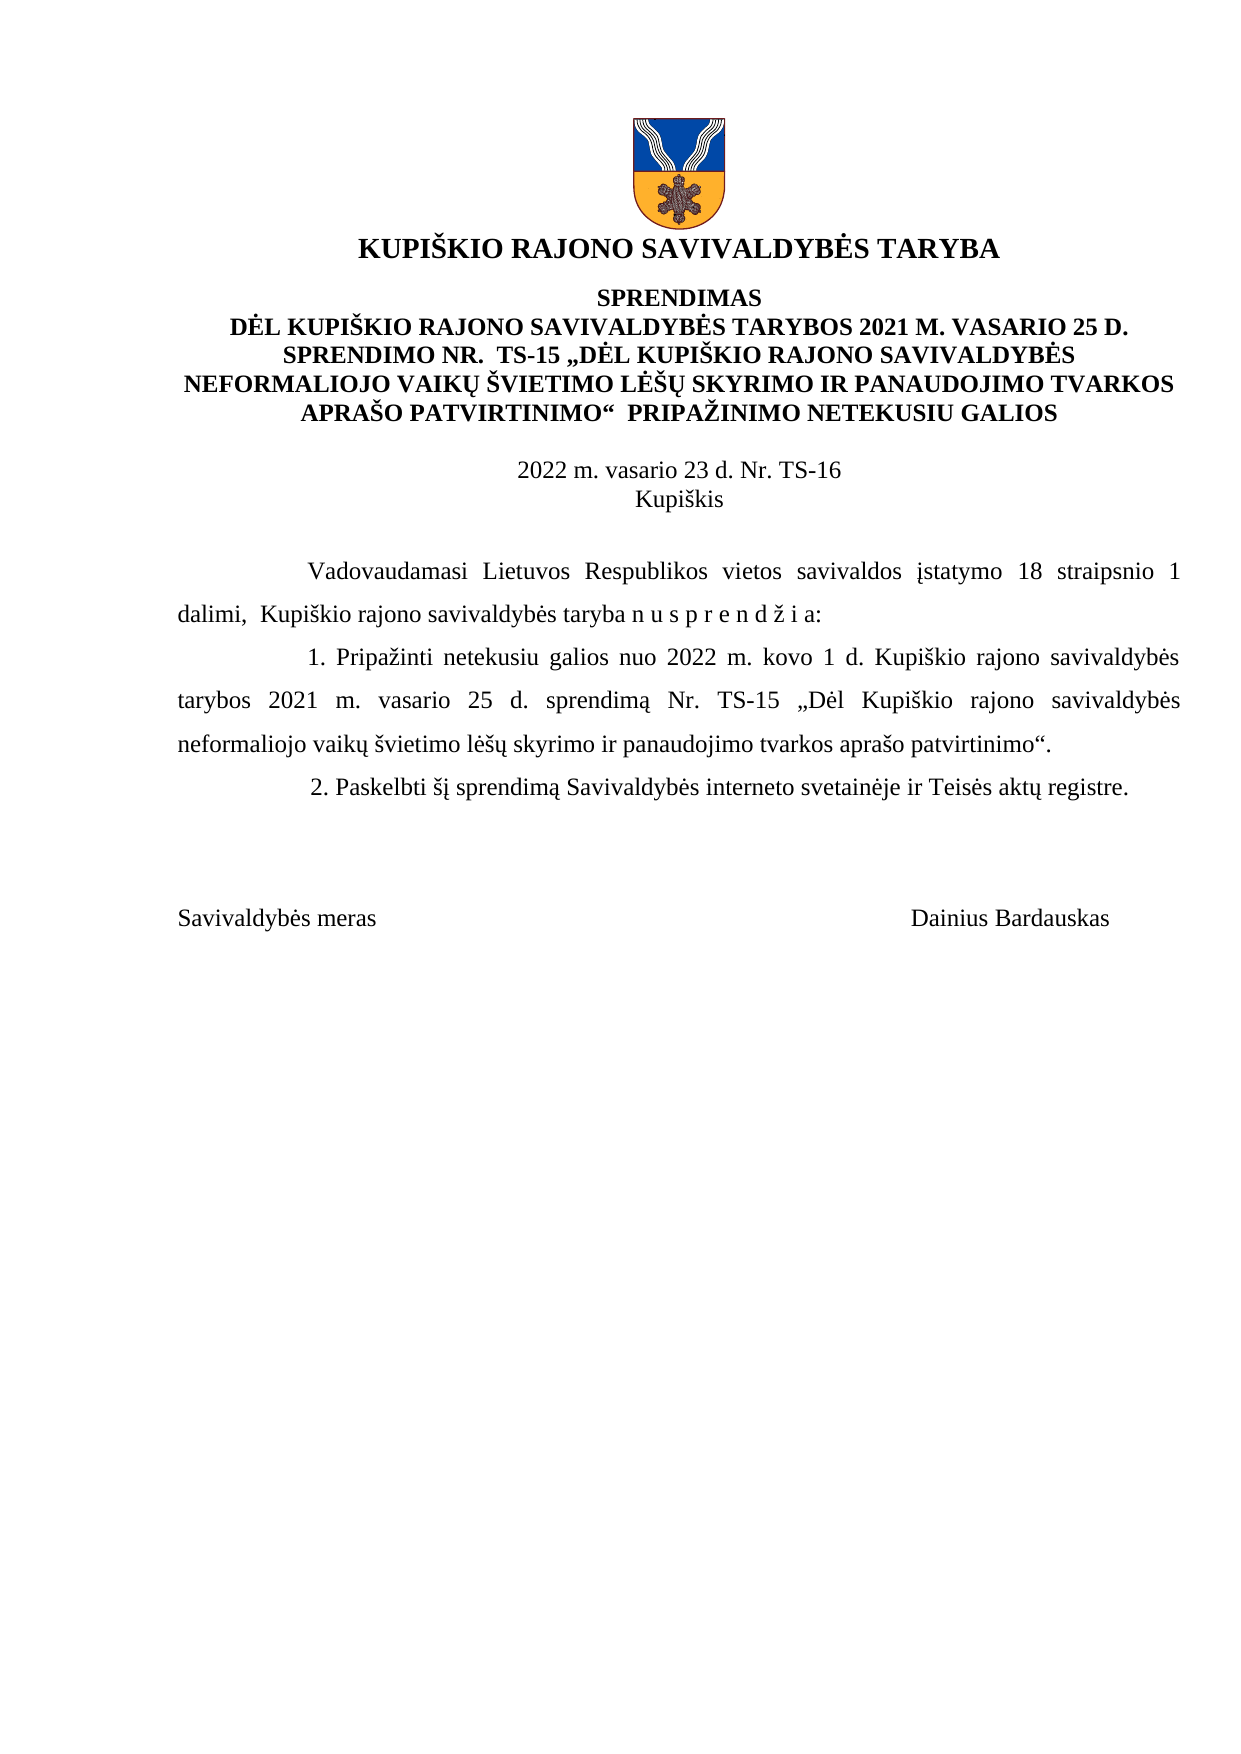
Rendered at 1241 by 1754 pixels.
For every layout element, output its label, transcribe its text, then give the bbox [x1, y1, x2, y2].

text DĖL KUPIŠKIO RAJONO SAVIVALDYBĖS TARYBOS 2021 M. VASARIO 25 D. SPRENDIMO NR. TS-15 „DĖL KUPIŠKIO RAJONO SAVIVALDYBĖS NEFORMALIOJO VAIKŲ ŠVIETIMO LĖŠŲ SKYRIMO IR PANAUDOJIMO TVARKOS APRAŠO PATVIRTINIMO“ PRIPAŽINIMO NETEKUSIU GALIOS [177, 312, 1181, 427]
text 1. Pripažinti netekusiu galios nuo 2022 m. kovo 1 d. Kupiškio rajono savivaldybės tarybos 2021 m. vasario 25 d. sprendimą Nr. TS-15 „Dėl Kupiškio rajono savivaldybės neformaliojo vaikų švietimo lėšų skyrimo ir panaudojimo tvarkos aprašo patvirtinimo“. [177, 642, 1181, 757]
text Savivaldybės meras Dainius Bardauskas [177, 903, 1181, 932]
text 2. Paskelbti šį sprendimą Savivaldybės interneto svetainėje ir Teisės aktų registre. [177, 772, 1181, 801]
text Vadovaudamasi Lietuvos Respublikos vietos savivaldos įstatymo 18 straipsnio 1 dalimi, Kupiškio rajono savivaldybės taryba n u s p r e n d ž i a: [177, 556, 1181, 628]
text SPRENDIMAS [177, 283, 1181, 312]
text Kupiškis [177, 484, 1181, 513]
text 2022 m. vasario 23 d. Nr. TS-16 [177, 456, 1181, 484]
text KUPIŠKIO RAJONO SAVIVALDYBĖS TARYBA [177, 231, 1181, 264]
